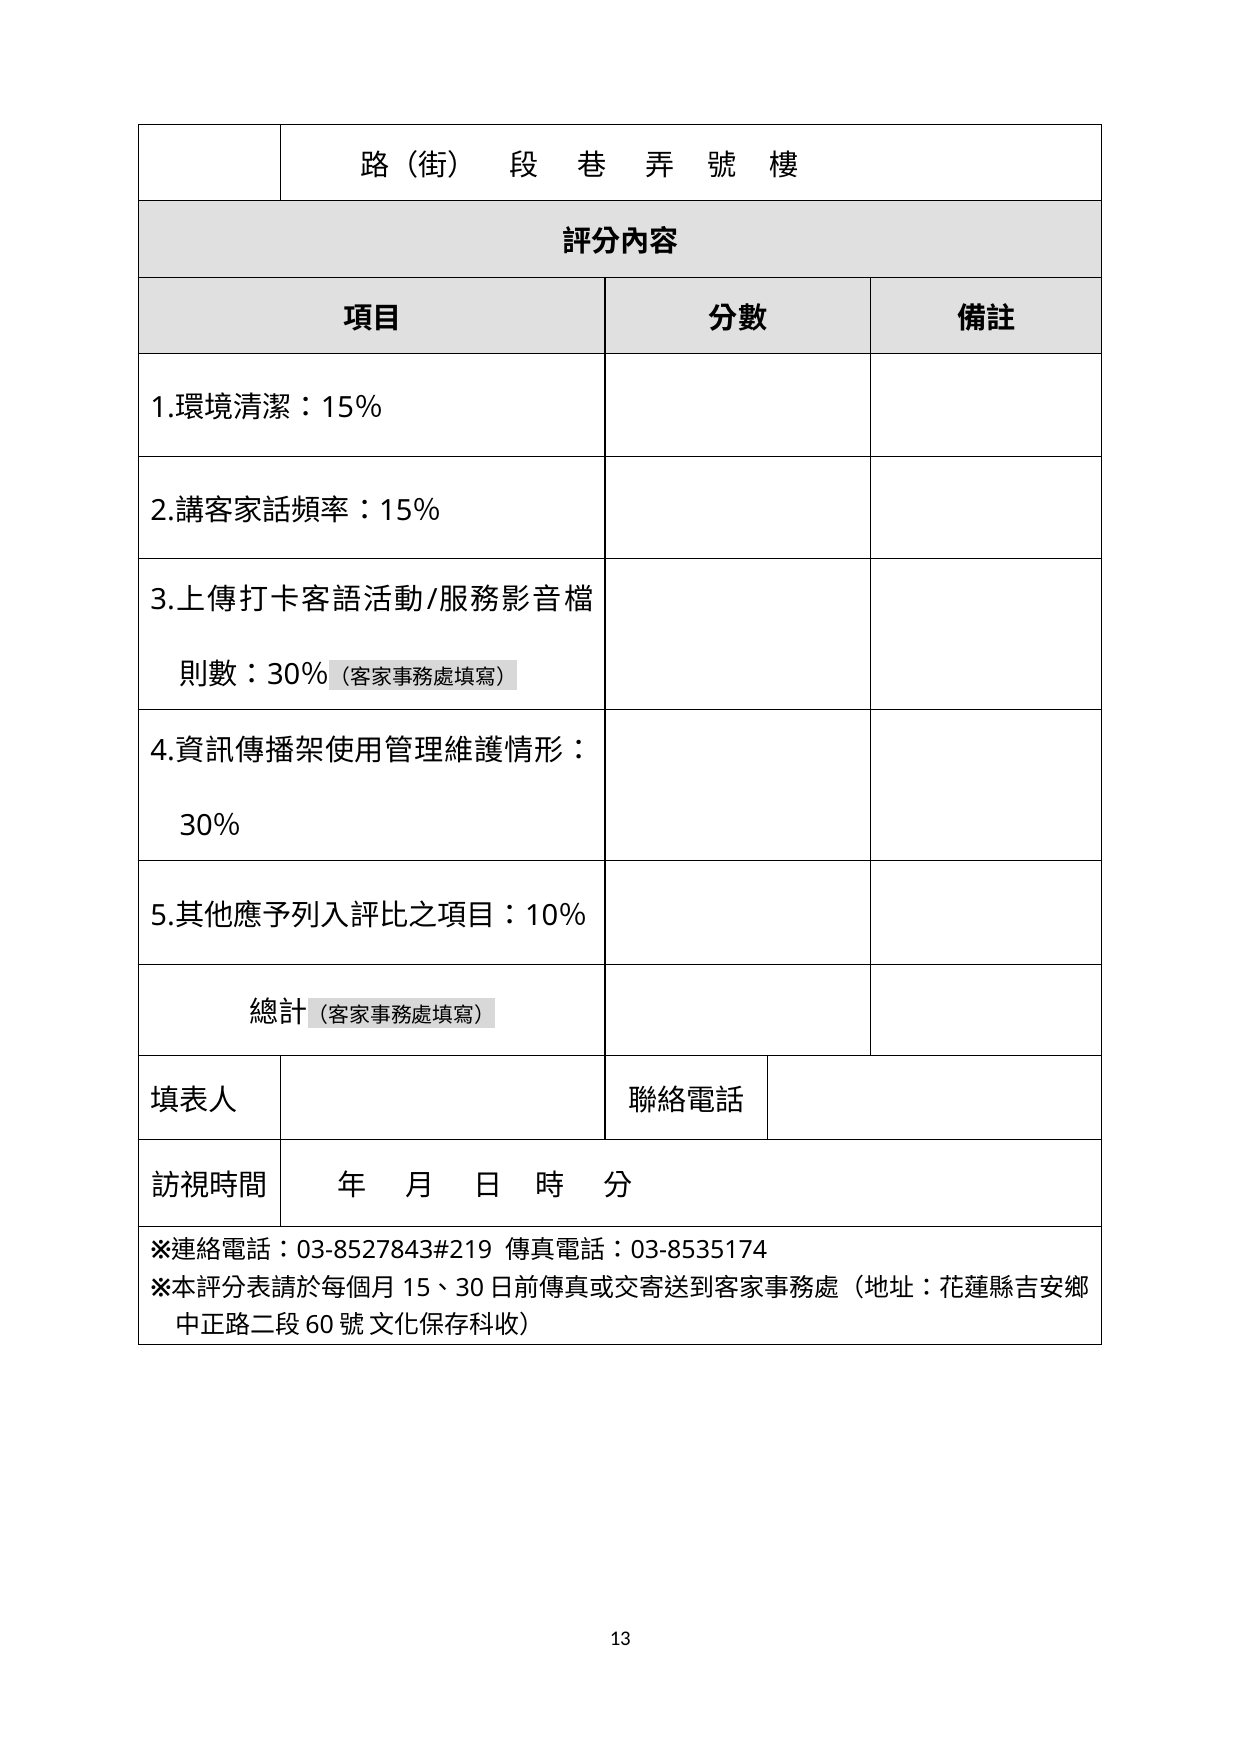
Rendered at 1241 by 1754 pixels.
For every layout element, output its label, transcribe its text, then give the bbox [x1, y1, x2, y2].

table_cell [606, 559, 870, 709]
table_cell 4.資訊傳播架使用管理維護情形：30％ [139, 710, 604, 860]
table_cell [871, 965, 1101, 1055]
table_cell 年 月 日 時 分 [281, 1140, 1101, 1226]
table_cell 填表人 [139, 1056, 280, 1139]
table_cell [606, 457, 870, 558]
table_cell [871, 861, 1101, 963]
table_cell 3.上傳打卡客語活動/服務影音檔則數：30％（客家事務處填寫） [139, 559, 604, 709]
table_cell [139, 125, 280, 200]
table_cell 評分內容 [139, 201, 1101, 277]
table_cell [871, 354, 1101, 456]
table_cell 路（街） 段 巷 弄 號 樓 [281, 125, 1101, 200]
table_cell [871, 559, 1101, 709]
table_cell 總計（客家事務處填寫） [139, 965, 604, 1055]
table_cell 1.環境清潔：15％ [139, 354, 604, 456]
table_cell [871, 710, 1101, 860]
table_cell [606, 354, 870, 456]
table_cell 分數 [606, 278, 870, 353]
table_cell 項目 [139, 278, 604, 353]
table_cell [871, 457, 1101, 558]
table_cell [768, 1056, 1101, 1139]
table_cell 備註 [871, 278, 1101, 353]
table_cell [281, 1056, 604, 1139]
table_cell ※連絡電話：03-8527843#219 傳真電話：03-8535174 ※本評分表請於每個月15、30日前傳真或交寄送到客家事務處（地址：花蓮縣吉安鄉中正路二段60號 文化保存科收） [139, 1227, 1101, 1344]
table_cell [606, 710, 870, 860]
table_cell 5.其他應予列入評比之項目：10％ [139, 861, 604, 963]
table_cell 聯絡電話 [606, 1056, 767, 1139]
table_cell [606, 861, 870, 963]
table_cell 2.講客家話頻率：15％ [139, 457, 604, 558]
table_cell [606, 965, 870, 1055]
table_cell 訪視時間 [139, 1140, 280, 1226]
